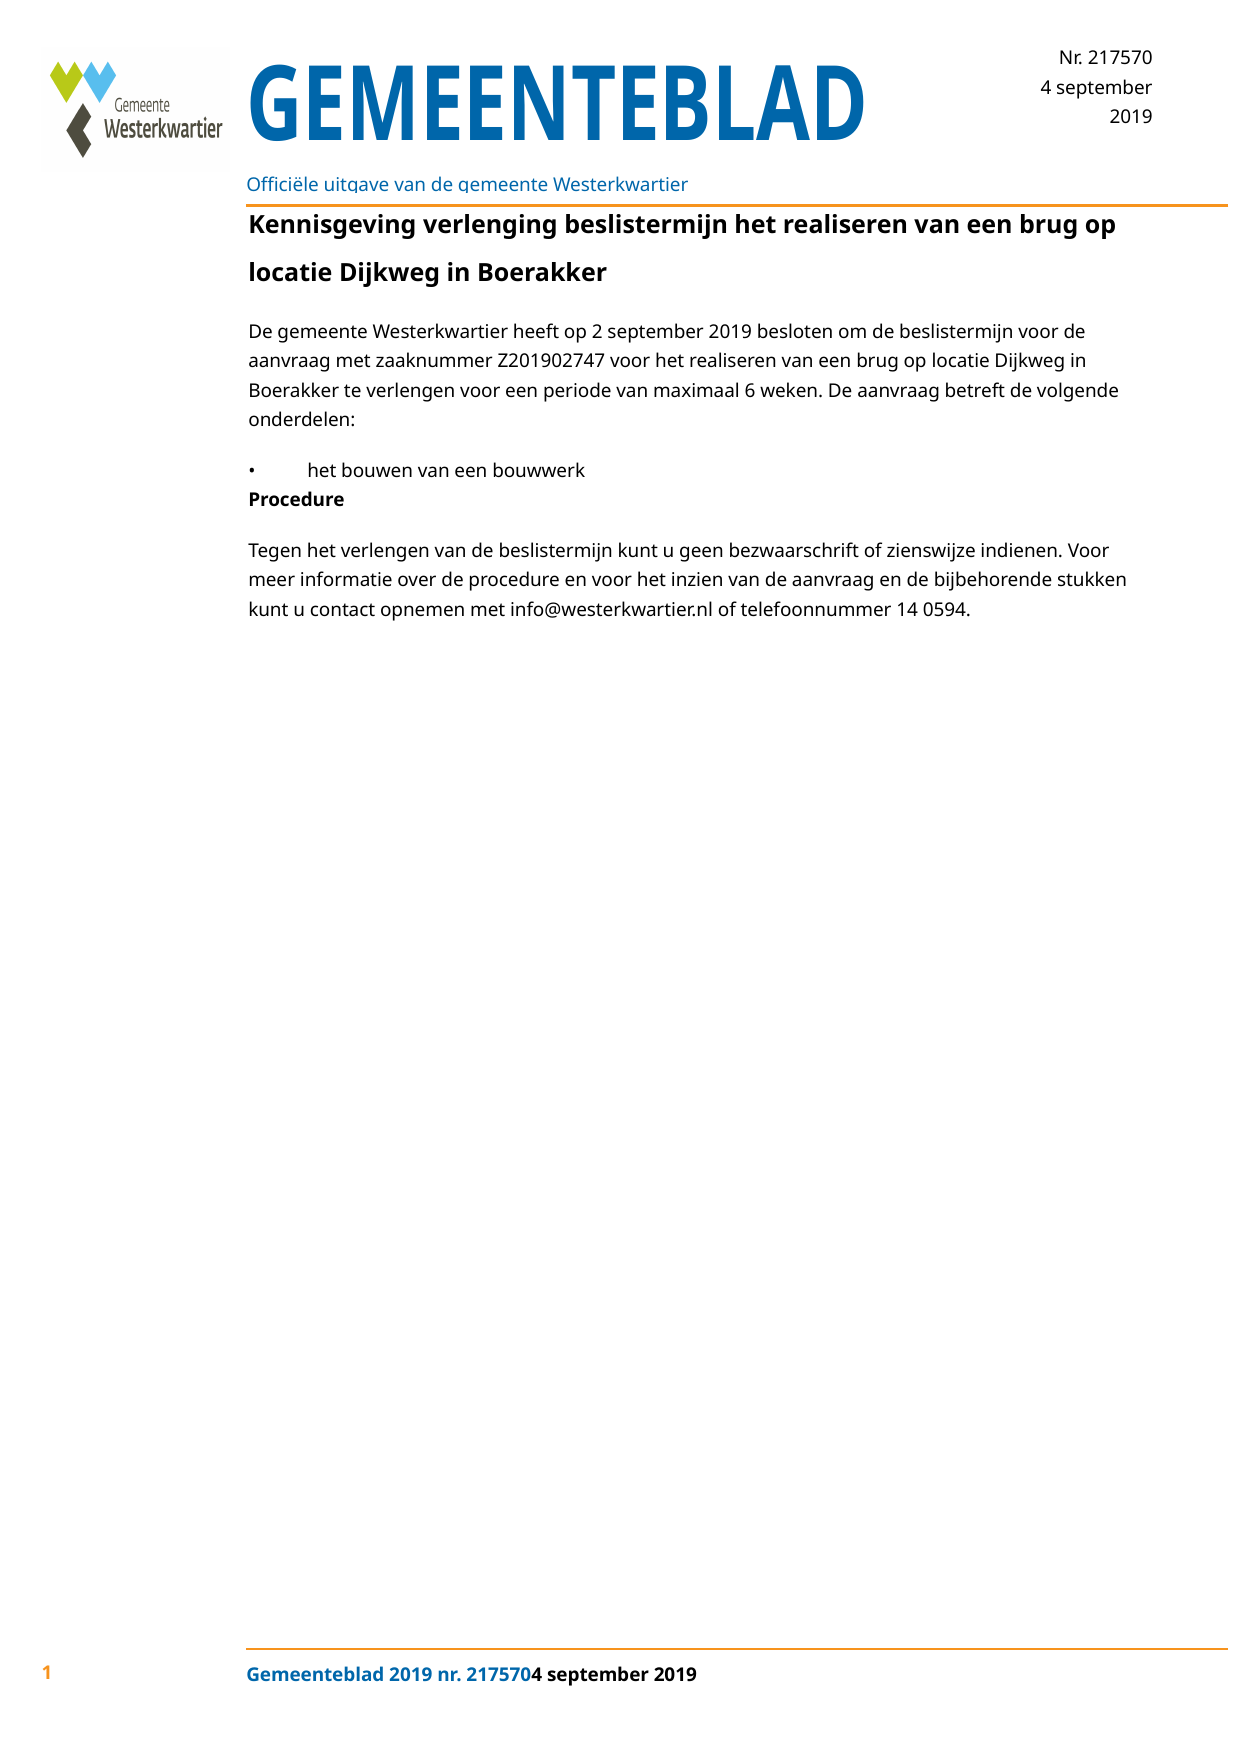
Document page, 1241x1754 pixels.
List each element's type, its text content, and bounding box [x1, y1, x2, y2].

list het bouwen van een bouwwerk [248, 457, 1152, 483]
text De gemeente Westerkwartier heeft op 2 september 2019 besloten om de beslistermijn voor de aanvraag met zaaknummer Z201902747 voor het realiseren van een brug op locatie Dijkweg in Boerakker te verlengen voor een periode van maximaal 6 weken. De aanvraag betreft de volgende onderdelen: [248, 318, 1152, 432]
picture [41, 47, 231, 172]
text Procedure [248, 487, 1152, 512]
text Kennisgeving verlenging beslistermijn het realiseren van een brug op locatie Dijkweg in Boerakker [248, 207, 1152, 288]
text Tegen het verlengen van de beslistermijn kunt u geen bezwaarschrift of zienswijze indienen. Voor meer informatie over de procedure en voor het inzien van de aanvraag en de bijbehorende stukken kunt u contact opnemen met info@westerkwartier.nl of telefoonnummer 14 0594. [248, 537, 1152, 622]
